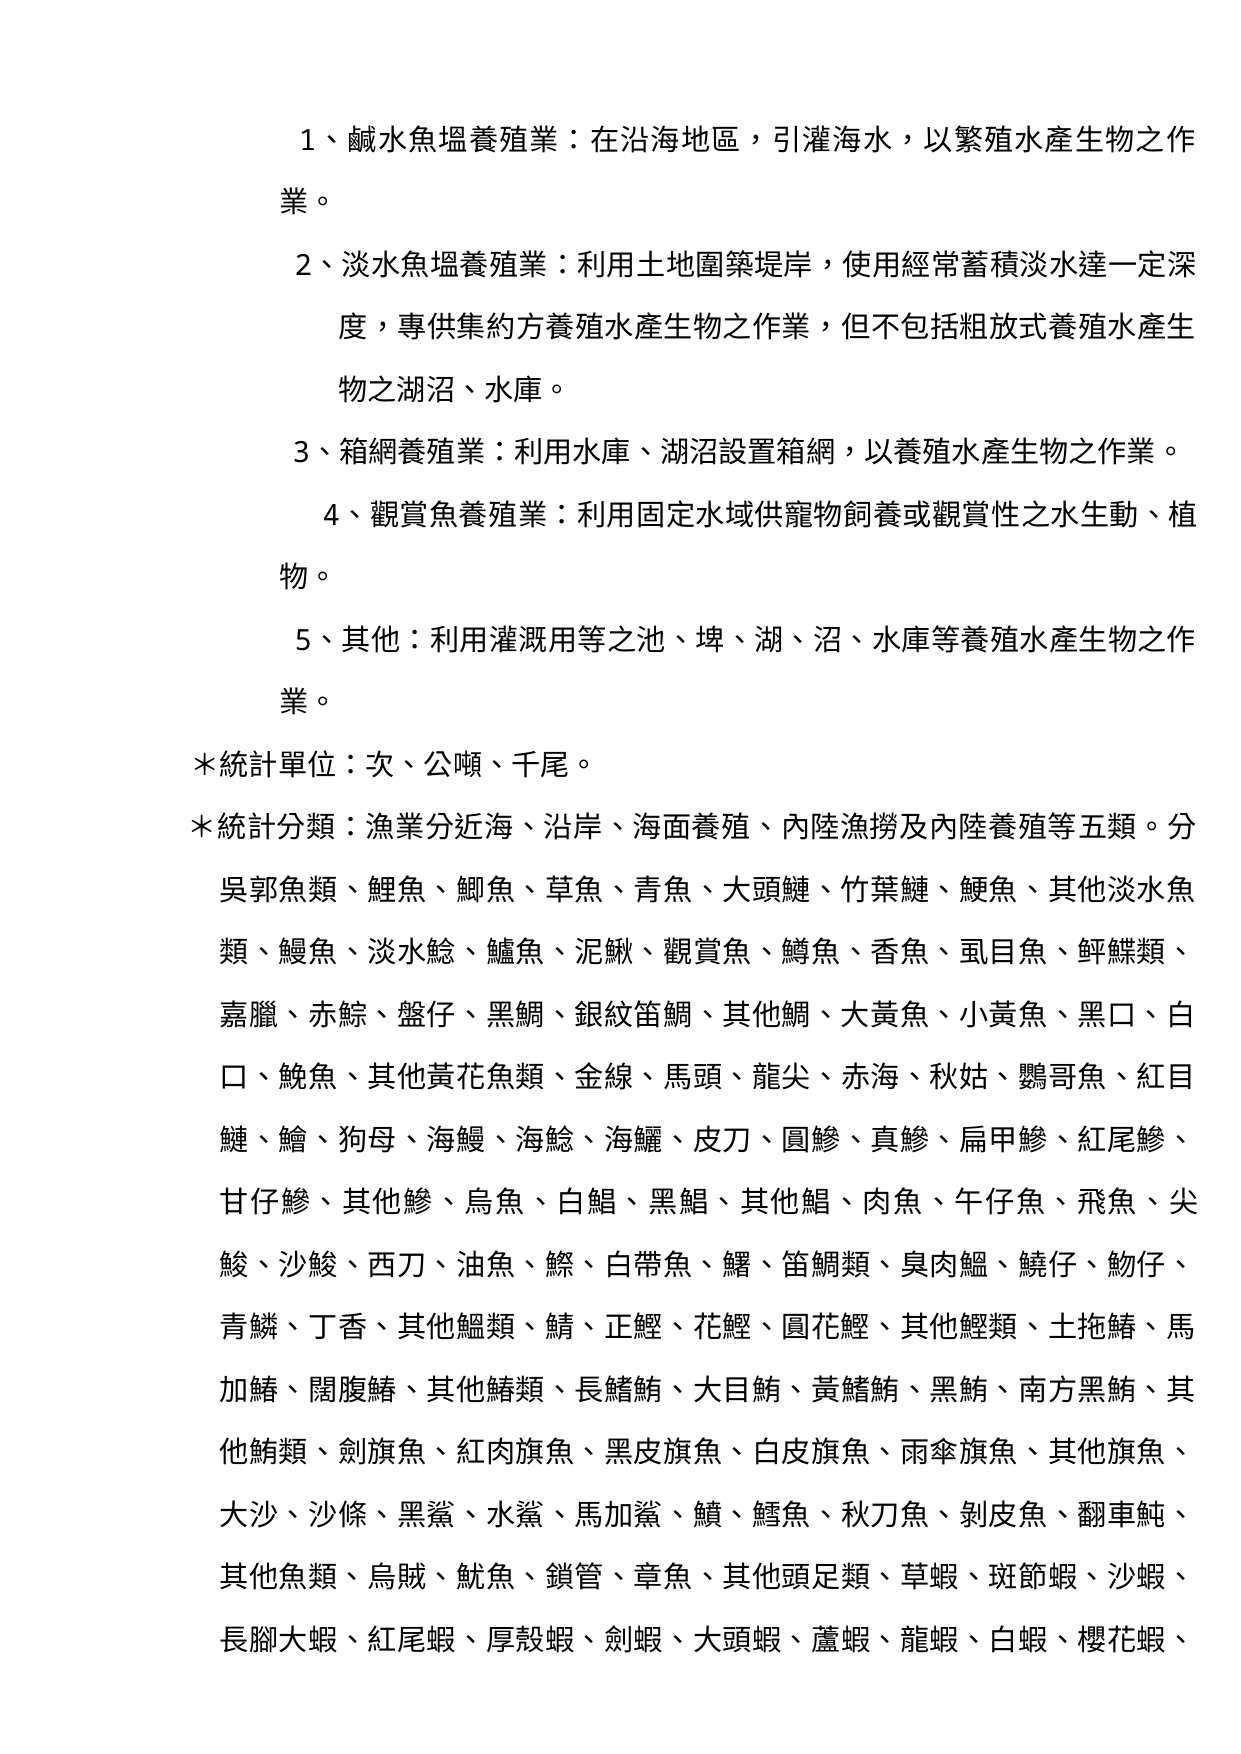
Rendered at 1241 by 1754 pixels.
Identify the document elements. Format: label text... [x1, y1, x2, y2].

table_header 1、鹹水魚塭養殖業：在沿海地區，引灌海水，以繁殖水產生物之作業。 2、淡水魚塭養殖業：利用土地圍築堤岸，使用經常蓄積淡水達一定深度，專供集約方養殖水產生物之作業，但不包括粗放式養殖水產生物之湖沼、水庫。 3、箱網養殖業：利用水庫、湖沼設置箱網，以養殖水產生物之作業。 4、觀賞魚養殖業：利用固定水域供寵物飼養或觀賞性之水生動、植物。 5、其他：利用灌溉用等之池、埤、湖、沼、水庫等養殖水產生物之作業。 ＊統計單位：次、公噸、千尾。 ＊統計分類：漁業分近海、沿岸、海面養殖、內陸漁撈及內陸養殖等五類。分吳郭魚類、鯉魚、鯽魚、草魚、青魚、大頭鰱、竹葉鰱、鯁魚、其他淡水魚類、鰻魚、淡水鯰、鱸魚、泥鰍、觀賞魚、鱒魚、香魚、虱目魚、鲆鰈類、嘉臘、赤鯮、盤仔、黑鯛、銀紋笛鯛、其他鯛、大黃魚、小黃魚、黑口、白口、鮸魚、其他黃花魚類、金線、馬頭、龍尖、赤海、秋姑、鸚哥魚、紅目鰱、鱠、狗母、海鰻、海鯰、海鱺、皮刀、圓鰺、真鰺、扁甲鰺、紅尾鰺、甘仔鰺、其他鰺、烏魚、白鯧、黑鯧、其他鯧、肉魚、午仔魚、飛魚、尖鮻、沙鮻、西刀、油魚、鰶、白帶魚、鱰、笛鯛類、臭肉鰮、鱙仔、魩仔、青鱗、丁香、其他鰮類、鯖、正鰹、花鰹、圓花鰹、其他鰹類、土拖鰆、馬加鰆、闊腹鰆、其他鰆類、長鰭鮪、大目鮪、黃鰭鮪、黑鮪、南方黑鮪、其他鮪類、劍旗魚、紅肉旗魚、黑皮旗魚、白皮旗魚、雨傘旗魚、其他旗魚、大沙、沙條、黑鯊、水鯊、馬加鯊、鱝、鱈魚、秋刀魚、剝皮魚、翻車魨、其他魚類、烏賊、魷魚、鎖管、章魚、其他頭足類、草蝦、斑節蝦、沙蝦、長腳大蝦、紅尾蝦、厚殼蝦、劍蝦、大頭蝦、蘆蝦、龍蝦、白蝦、櫻花蝦、 [150, 96, 1209, 1658]
